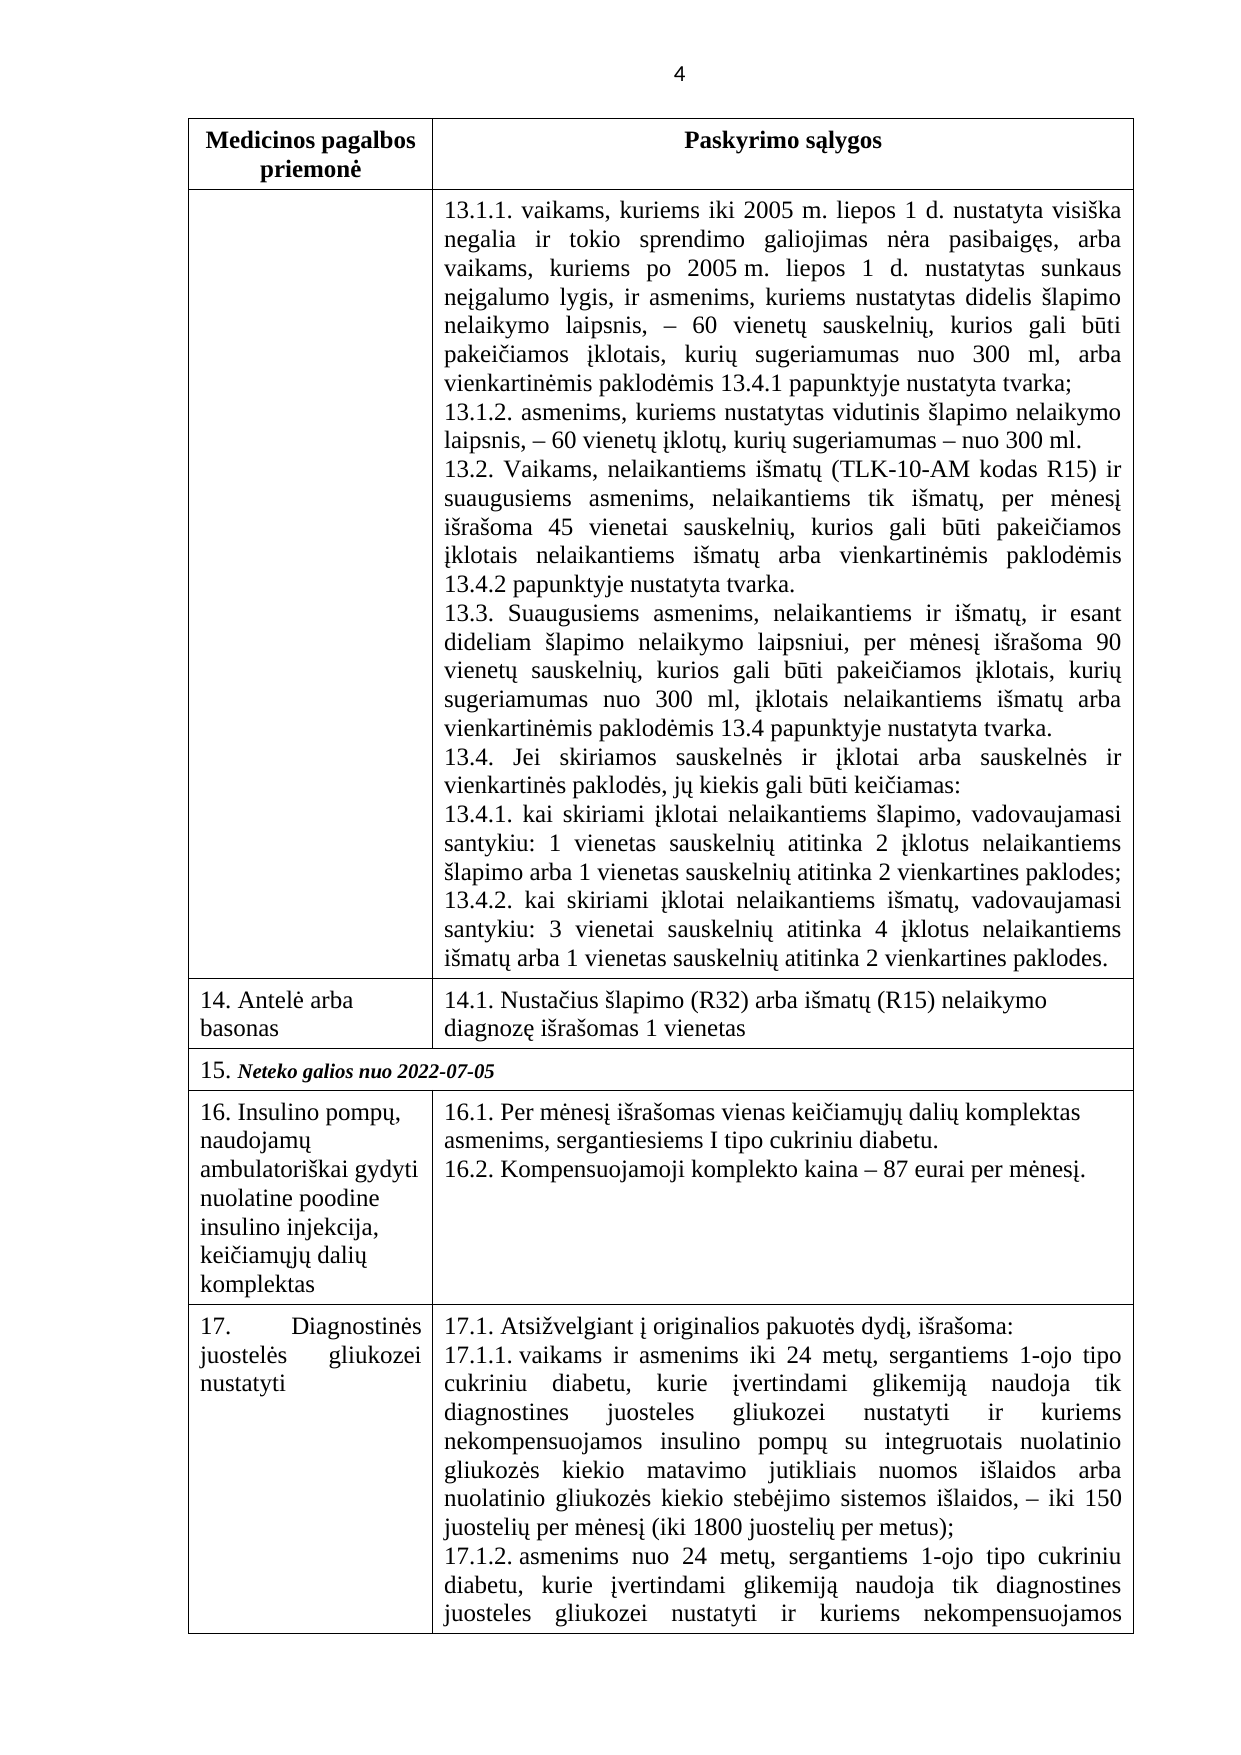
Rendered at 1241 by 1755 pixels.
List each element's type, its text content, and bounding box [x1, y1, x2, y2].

table_cell 14.1. Nustačius šlapimo (R32) arba išmatų (R15) nelaikymo diagnozę išrašomas 1 vienetas [433, 979, 1133, 1048]
table_cell [189, 190, 432, 978]
table_cell 13.1.1. vaikams, kuriems iki 2005 m. liepos 1 d. nustatyta visiška negalia ir tokio sprendimo galiojimas nėra pasibaigęs, arba vaikams, kuriems po 2005 m. liepos 1 d. nustatytas sunkaus neįgalumo lygis, ir asmenims, kuriems nustatytas didelis šlapimo nelaikymo laipsnis, – 60 vienetų sauskelnių, kurios gali būti pakeičiamos įklotais, kurių sugeriamumas nuo 300 ml, arba vienkartinėmis paklodėmis 13.4.1 papunktyje nustatyta tvarka; 13.1.2. asmenims, kuriems nustatytas vidutinis šlapimo nelaikymo laipsnis, – 60 vienetų įklotų, kurių sugeriamumas – nuo 300 ml. 13.2. Vaikams, nelaikantiems išmatų (TLK-10-AM kodas R15) ir suaugusiems asmenims, nelaikantiems tik išmatų, per mėnesį išrašoma 45 vienetai sauskelnių, kurios gali būti pakeičiamos įklotais nelaikantiems išmatų arba vienkartinėmis paklodėmis 13.4.2 papunktyje nustatyta tvarka. 13.3. Suaugusiems asmenims, nelaikantiems ir išmatų, ir esant dideliam šlapimo nelaikymo laipsniui, per mėnesį išrašoma 90 vienetų sauskelnių, kurios gali būti pakeičiamos įklotais, kurių sugeriamumas nuo 300 ml, įklotais nelaikantiems išmatų arba vienkartinėmis paklodėmis 13.4 papunktyje nustatyta tvarka. 13.4. Jei skiriamos sauskelnės ir įklotai arba sauskelnės ir vienkartinės paklodės, jų kiekis gali būti keičiamas: 13.4.1. kai skiriami įklotai nelaikantiems šlapimo, vadovaujamasi santykiu: 1 vienetas sauskelnių atitinka 2 įklotus nelaikantiems šlapimo arba 1 vienetas sauskelnių atitinka 2 vienkartines paklodes; 13.4.2. kai skiriami įklotai nelaikantiems išmatų, vadovaujamasi santykiu: 3 vienetai sauskelnių atitinka 4 įklotus nelaikantiems išmatų arba 1 vienetas sauskelnių atitinka 2 vienkartines paklodes. [433, 190, 1133, 978]
table_cell 17. Diagnostinės juostelės gliukozei nustatyti [189, 1305, 432, 1633]
table_cell 15. Neteko galios nuo 2022-07-05 [189, 1049, 1133, 1090]
table_cell 14. Antelė arba basonas [189, 979, 432, 1048]
table_cell 16.1. Per mėnesį išrašomas vienas keičiamųjų dalių komplektas asmenims, sergantiesiems I tipo cukriniu diabetu. 16.2. Kompensuojamoji komplekto kaina – 87 eurai per mėnesį. [433, 1091, 1133, 1304]
table_header Paskyrimo sąlygos [433, 119, 1133, 188]
table_cell 16. Insulino pompų, naudojamų ambulatoriškai gydyti nuolatine poodine insulino injekcija, keičiamųjų dalių komplektas [189, 1091, 432, 1304]
table_header Medicinos pagalbos priemonė [189, 119, 432, 188]
table_cell 17.1. Atsižvelgiant į originalios pakuotės dydį, išrašoma: 17.1.1. vaikams ir asmenims iki 24 metų, sergantiems 1-ojo tipo cukriniu diabetu, kurie įvertindami glikemiją naudoja tik diagnostines juosteles gliukozei nustatyti ir kuriems nekompensuojamos insulino pompų su integruotais nuolatinio gliukozės kiekio matavimo jutikliais nuomos išlaidos arba nuolatinio gliukozės kiekio stebėjimo sistemos išlaidos, – iki 150 juostelių per mėnesį (iki 1800 juostelių per metus); 17.1.2. asmenims nuo 24 metų, sergantiems 1-ojo tipo cukriniu diabetu, kurie įvertindami glikemiją naudoja tik diagnostines juosteles gliukozei nustatyti ir kuriems nekompensuojamos [433, 1305, 1133, 1633]
